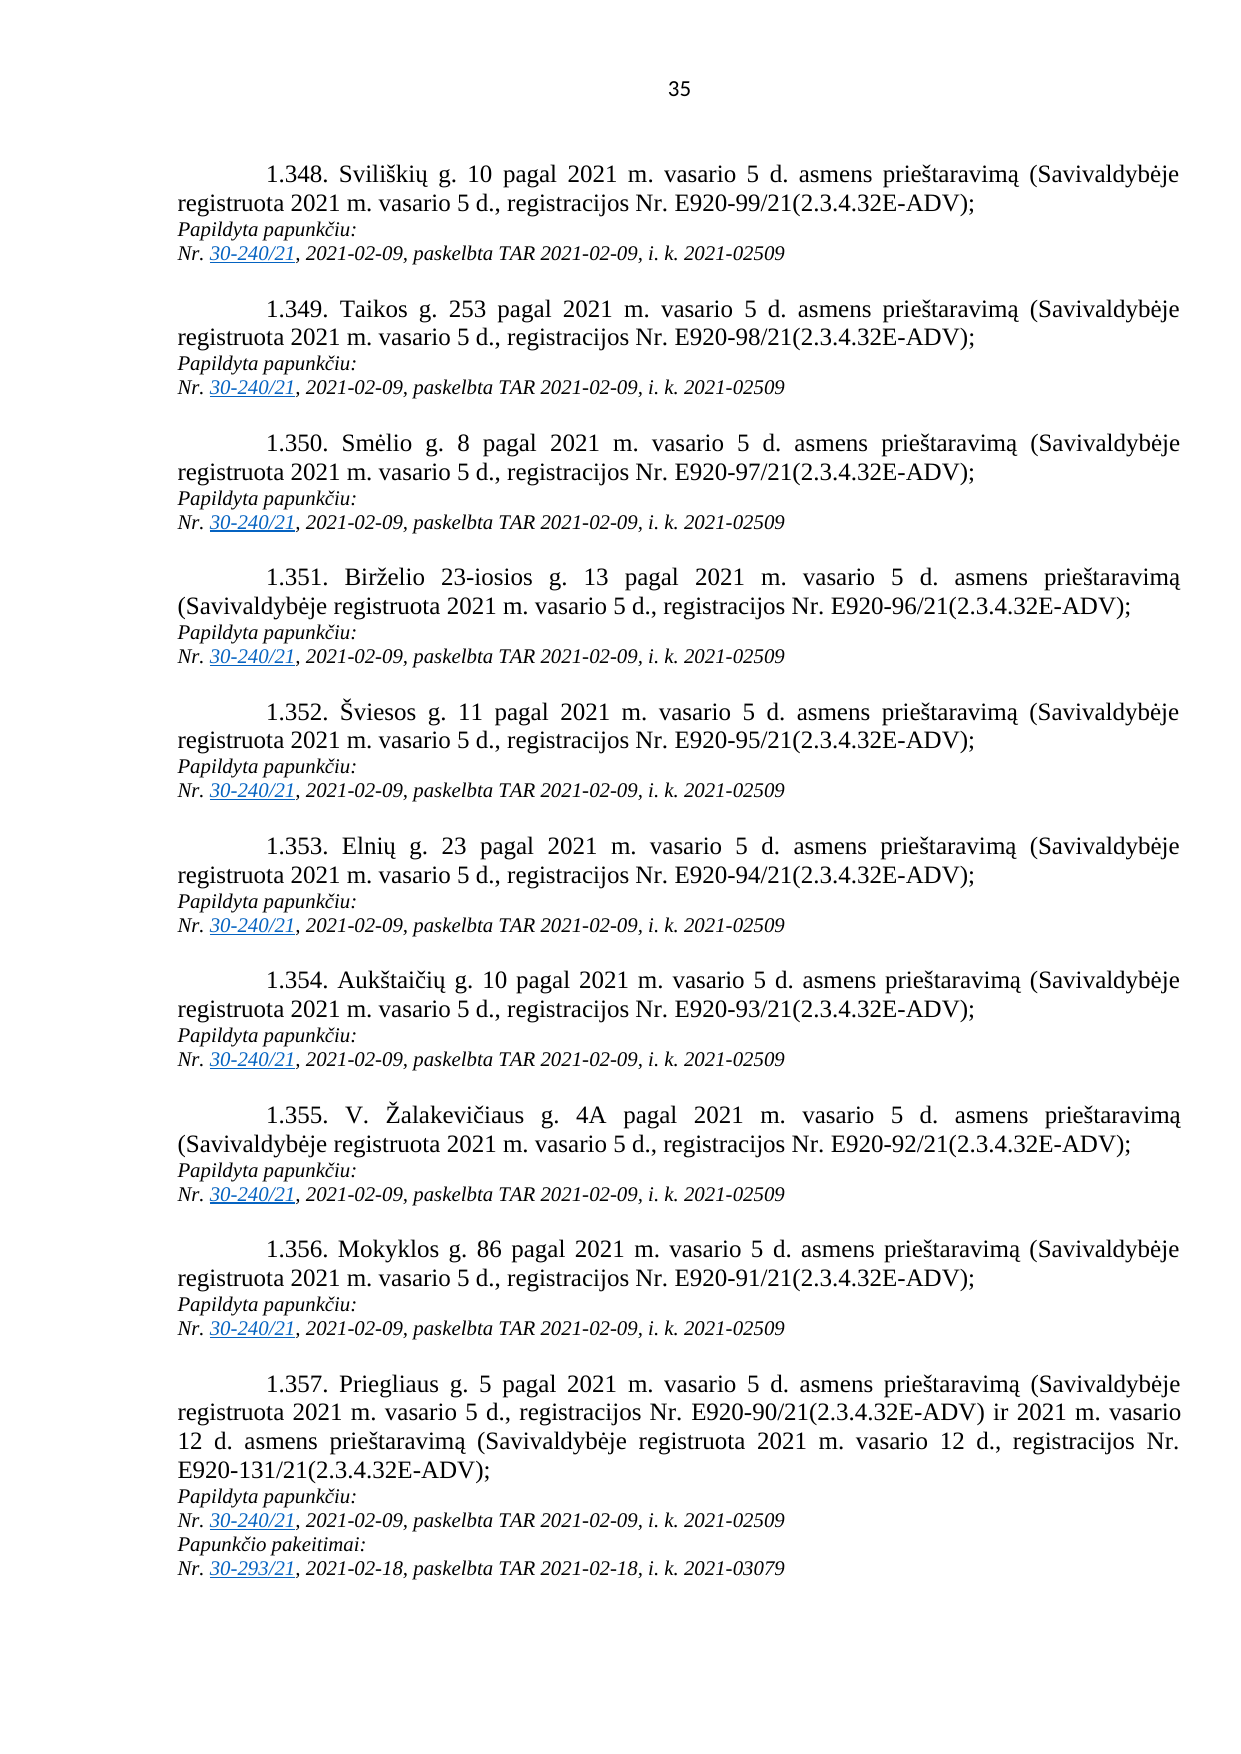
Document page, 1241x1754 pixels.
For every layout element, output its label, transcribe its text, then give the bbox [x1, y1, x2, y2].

text Papildyta papunkčiu: [177, 217, 1181, 241]
text Nr. 30-240/21, 2021-02-09, paskelbta TAR 2021-02-09, i. k. 2021-02509 [177, 1047, 1181, 1071]
text Papildyta papunkčiu: [177, 351, 1181, 375]
text Papildyta papunkčiu: [177, 754, 1181, 778]
text Papildyta papunkčiu: [177, 1023, 1181, 1047]
text 1.351. Birželio 23-iosios g. 13 pagal 2021 m. vasario 5 d. asmens prieštaravimą (Savivaldybėje registruota 2021 m. vasario 5 d., registracijos Nr. E920-96/21(2.3.4.32E-ADV); [177, 562, 1181, 620]
text Nr. 30-240/21, 2021-02-09, paskelbta TAR 2021-02-09, i. k. 2021-02509 [177, 375, 1181, 399]
text Papildyta papunkčiu: [177, 889, 1181, 913]
text 1.355. V. Žalakevičiaus g. 4A pagal 2021 m. vasario 5 d. asmens prieštaravimą (Savivaldybėje registruota 2021 m. vasario 5 d., registracijos Nr. E920-92/21(2.3.4.32E-ADV); [177, 1100, 1181, 1157]
text Nr. 30-240/21, 2021-02-09, paskelbta TAR 2021-02-09, i. k. 2021-02509 [177, 510, 1181, 534]
text 1.350. Smėlio g. 8 pagal 2021 m. vasario 5 d. asmens prieštaravimą (Savivaldybėje registruota 2021 m. vasario 5 d., registracijos Nr. E920-97/21(2.3.4.32E-ADV); [177, 428, 1181, 486]
text Papildyta papunkčiu: [177, 620, 1181, 644]
text 1.349. Taikos g. 253 pagal 2021 m. vasario 5 d. asmens prieštaravimą (Savivaldybėje registruota 2021 m. vasario 5 d., registracijos Nr. E920-98/21(2.3.4.32E-ADV); [177, 294, 1181, 351]
text 1.357. Priegliaus g. 5 pagal 2021 m. vasario 5 d. asmens prieštaravimą (Savivaldybėje registruota 2021 m. vasario 5 d., registracijos Nr. E920-90/21(2.3.4.32E-ADV) ir 2021 m. vasario 12 d. asmens prieštaravimą (Savivaldybėje registruota 2021 m. vasario 12 d., registracijos Nr. E920-131/21(2.3.4.32E-ADV); [177, 1369, 1181, 1484]
text Papildyta papunkčiu: [177, 1484, 1181, 1508]
text 1.352. Šviesos g. 11 pagal 2021 m. vasario 5 d. asmens prieštaravimą (Savivaldybėje registruota 2021 m. vasario 5 d., registracijos Nr. E920-95/21(2.3.4.32E-ADV); [177, 697, 1181, 754]
text Nr. 30-240/21, 2021-02-09, paskelbta TAR 2021-02-09, i. k. 2021-02509 [177, 1182, 1181, 1206]
text Nr. 30-240/21, 2021-02-09, paskelbta TAR 2021-02-09, i. k. 2021-02509 [177, 1508, 1181, 1532]
text Nr. 30-240/21, 2021-02-09, paskelbta TAR 2021-02-09, i. k. 2021-02509 [177, 913, 1181, 937]
text Papildyta papunkčiu: [177, 486, 1181, 510]
text Nr. 30-240/21, 2021-02-09, paskelbta TAR 2021-02-09, i. k. 2021-02509 [177, 241, 1181, 265]
text Nr. 30-240/21, 2021-02-09, paskelbta TAR 2021-02-09, i. k. 2021-02509 [177, 1316, 1181, 1340]
text Nr. 30-240/21, 2021-02-09, paskelbta TAR 2021-02-09, i. k. 2021-02509 [177, 644, 1181, 668]
text Papunkčio pakeitimai: [177, 1532, 1181, 1556]
text 1.348. Sviliškių g. 10 pagal 2021 m. vasario 5 d. asmens prieštaravimą (Savivaldybėje registruota 2021 m. vasario 5 d., registracijos Nr. E920-99/21(2.3.4.32E-ADV); [177, 159, 1181, 217]
text 1.356. Mokyklos g. 86 pagal 2021 m. vasario 5 d. asmens prieštaravimą (Savivaldybėje registruota 2021 m. vasario 5 d., registracijos Nr. E920-91/21(2.3.4.32E-ADV); [177, 1234, 1181, 1292]
text 1.353. Elnių g. 23 pagal 2021 m. vasario 5 d. asmens prieštaravimą (Savivaldybėje registruota 2021 m. vasario 5 d., registracijos Nr. E920-94/21(2.3.4.32E-ADV); [177, 831, 1181, 889]
text 1.354. Aukštaičių g. 10 pagal 2021 m. vasario 5 d. asmens prieštaravimą (Savivaldybėje registruota 2021 m. vasario 5 d., registracijos Nr. E920-93/21(2.3.4.32E-ADV); [177, 966, 1181, 1023]
text Papildyta papunkčiu: [177, 1292, 1181, 1316]
text Papildyta papunkčiu: [177, 1157, 1181, 1182]
text Nr. 30-240/21, 2021-02-09, paskelbta TAR 2021-02-09, i. k. 2021-02509 [177, 778, 1181, 802]
text Nr. 30-293/21, 2021-02-18, paskelbta TAR 2021-02-18, i. k. 2021-03079 [177, 1556, 1181, 1580]
